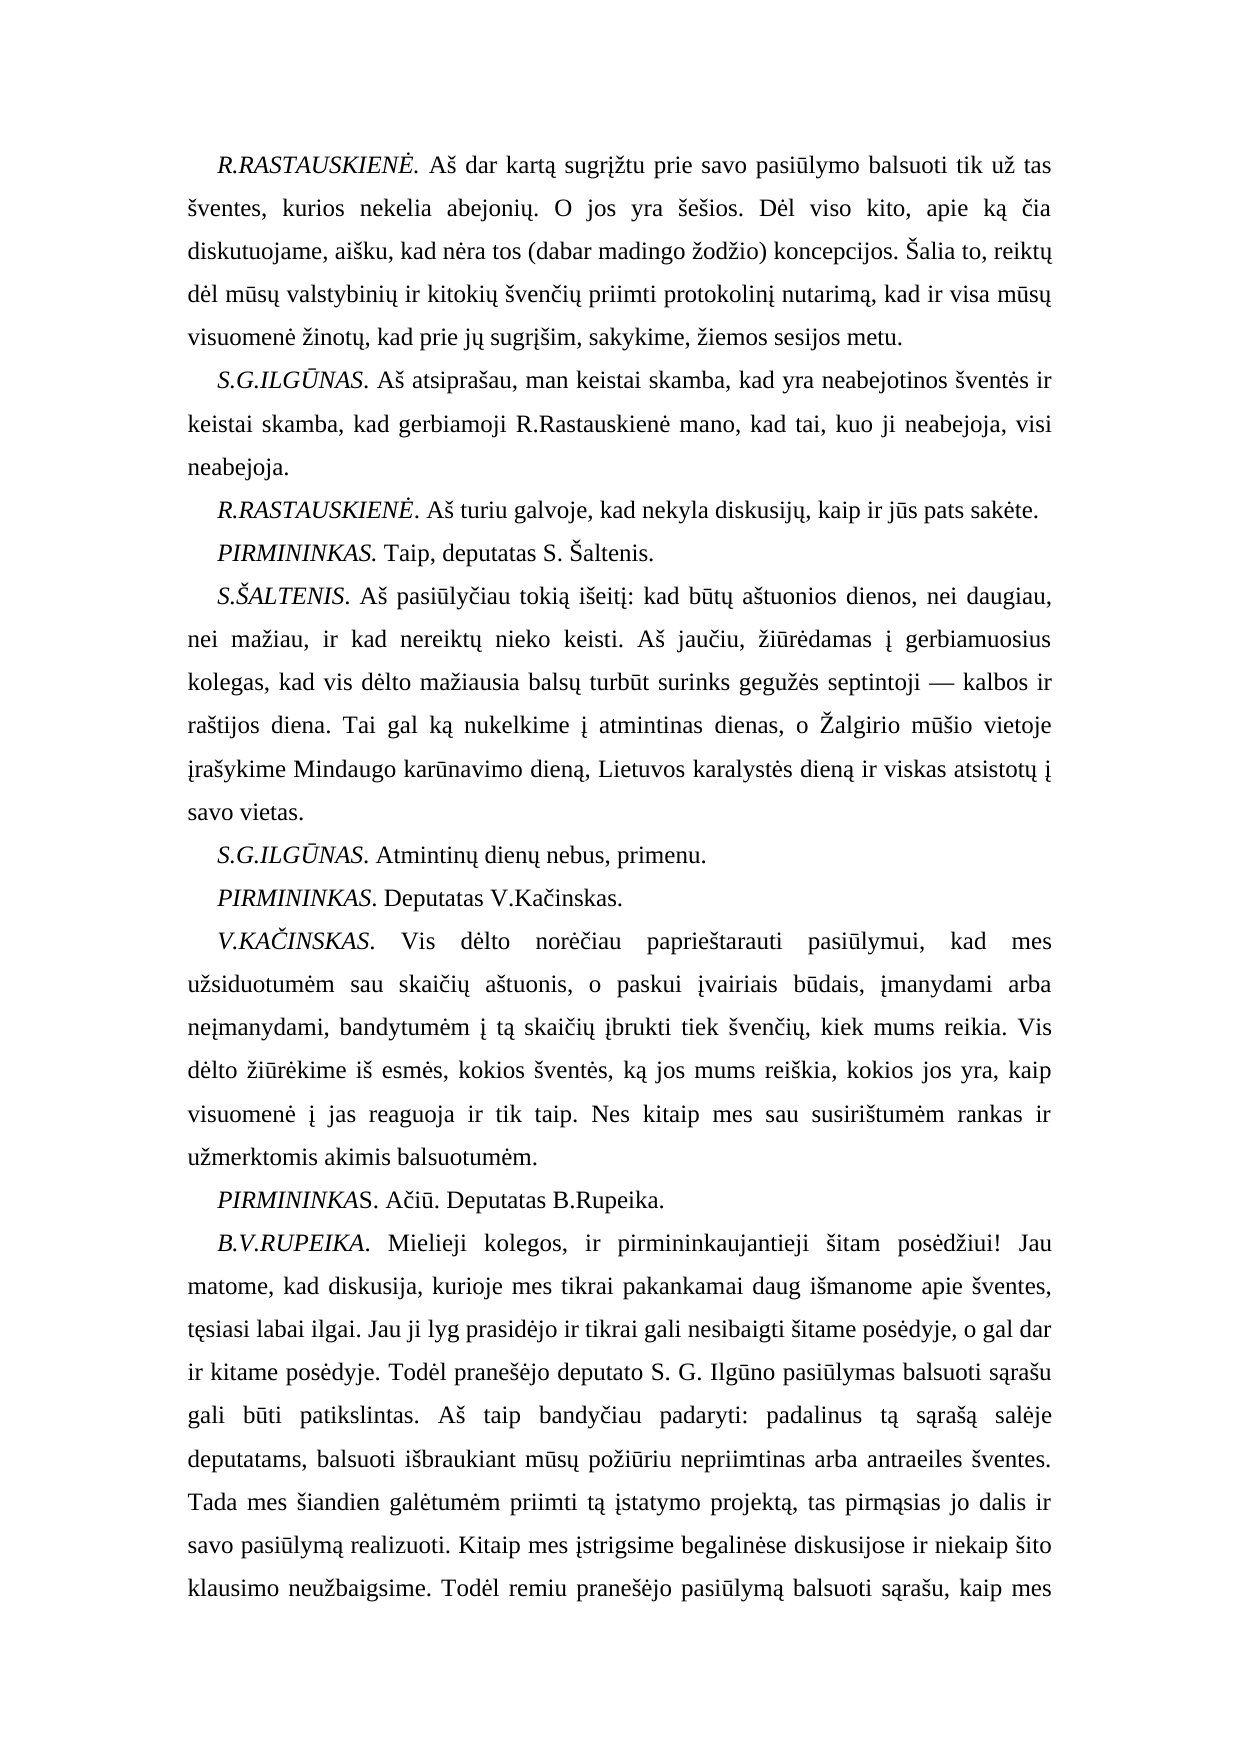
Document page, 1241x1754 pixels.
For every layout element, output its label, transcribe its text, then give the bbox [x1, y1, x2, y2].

text S.ŠALTENIS. Aš pasiūlyčiau tokią išeitį: kad būtų aštuonios dienos, nei daugiau, nei mažiau, ir kad nereiktų nieko keisti. Aš jaučiu, žiūrėdamas į gerbiamuosius kolegas, kad vis dėlto mažiausia balsų turbūt surinks gegužės septintoji — kalbos ir raštijos diena. Tai gal ką nukelkime į atmintinas dienas, o Žalgirio mūšio vietoje įrašykime Mindaugo karūnavimo dieną, Lietuvos karalystės dieną ir viskas atsistotų į savo vietas. [187, 581, 1053, 826]
text S.G.ILGŪNAS. Atmintinų dienų nebus, primenu. [187, 840, 1053, 869]
text PIRMININKAS. Deputatas V.Kačinskas. [187, 883, 1053, 912]
text R.RASTAUSKIENĖ. Aš dar kartą sugrįžtu prie savo pasiūlymo balsuoti tik už tas šventes, kurios nekelia abejonių. O jos yra šešios. Dėl viso kito, apie ką čia diskutuojame, aišku, kad nėra tos (dabar madingo žodžio) koncepcijos. Šalia to, reiktų dėl mūsų valstybinių ir kitokių švenčių priimti protokolinį nutarimą, kad ir visa mūsų visuomenė žinotų, kad prie jų sugrįšim, sakykime, žiemos sesijos metu. [187, 150, 1053, 351]
text B.V.RUPEIKA. Mielieji kolegos, ir pirmininkaujantieji šitam posėdžiui! Jau matome, kad diskusija, kurioje mes tikrai pakankamai daug išmanome apie šventes, tęsiasi labai ilgai. Jau ji lyg prasidėjo ir tikrai gali nesibaigti šitame posėdyje, o gal dar ir kitame posėdyje. Todėl pranešėjo deputato S. G. Ilgūno pasiūlymas balsuoti sąrašu gali būti patikslintas. Aš taip bandyčiau padaryti: padalinus tą sąrašą salėje deputatams, balsuoti išbraukiant mūsų požiūriu nepriimtinas arba antraeiles šventes. Tada mes šiandien galėtumėm priimti tą įstatymo projektą, tas pirmąsias jo dalis ir savo pasiūlymą realizuoti. Kitaip mes įstrigsime begalinėse diskusijose ir niekaip šito klausimo neužbaigsime. Todėl remiu pranešėjo pasiūlymą balsuoti sąrašu, kaip mes [187, 1228, 1053, 1602]
text PIRMININKAS. Ačiū. Deputatas B.Rupeika. [187, 1185, 1053, 1214]
text PIRMININKAS. Taip, deputatas S. Šaltenis. [187, 538, 1053, 567]
text R.RASTAUSKIENĖ. Aš turiu galvoje, kad nekyla diskusijų, kaip ir jūs pats sakėte. [187, 495, 1053, 524]
text S.G.ILGŪNAS. Aš atsiprašau, man keistai skamba, kad yra neabejotinos šventės ir keistai skamba, kad gerbiamoji R.Rastauskienė mano, kad tai, kuo ji neabejoja, visi neabejoja. [187, 366, 1053, 481]
text V.KAČINSKAS. Vis dėlto norėčiau paprieštarauti pasiūlymui, kad mes užsiduotumėm sau skaičių aštuonis, o paskui įvairiais būdais, įmanydami arba neįmanydami, bandytumėm į tą skaičių įbrukti tiek švenčių, kiek mums reikia. Vis dėlto žiūrėkime iš esmės, kokios šventės, ką jos mums reiškia, kokios jos yra, kaip visuomenė į jas reaguoja ir tik taip. Nes kitaip mes sau susirištumėm rankas ir užmerktomis akimis balsuotumėm. [187, 926, 1053, 1171]
